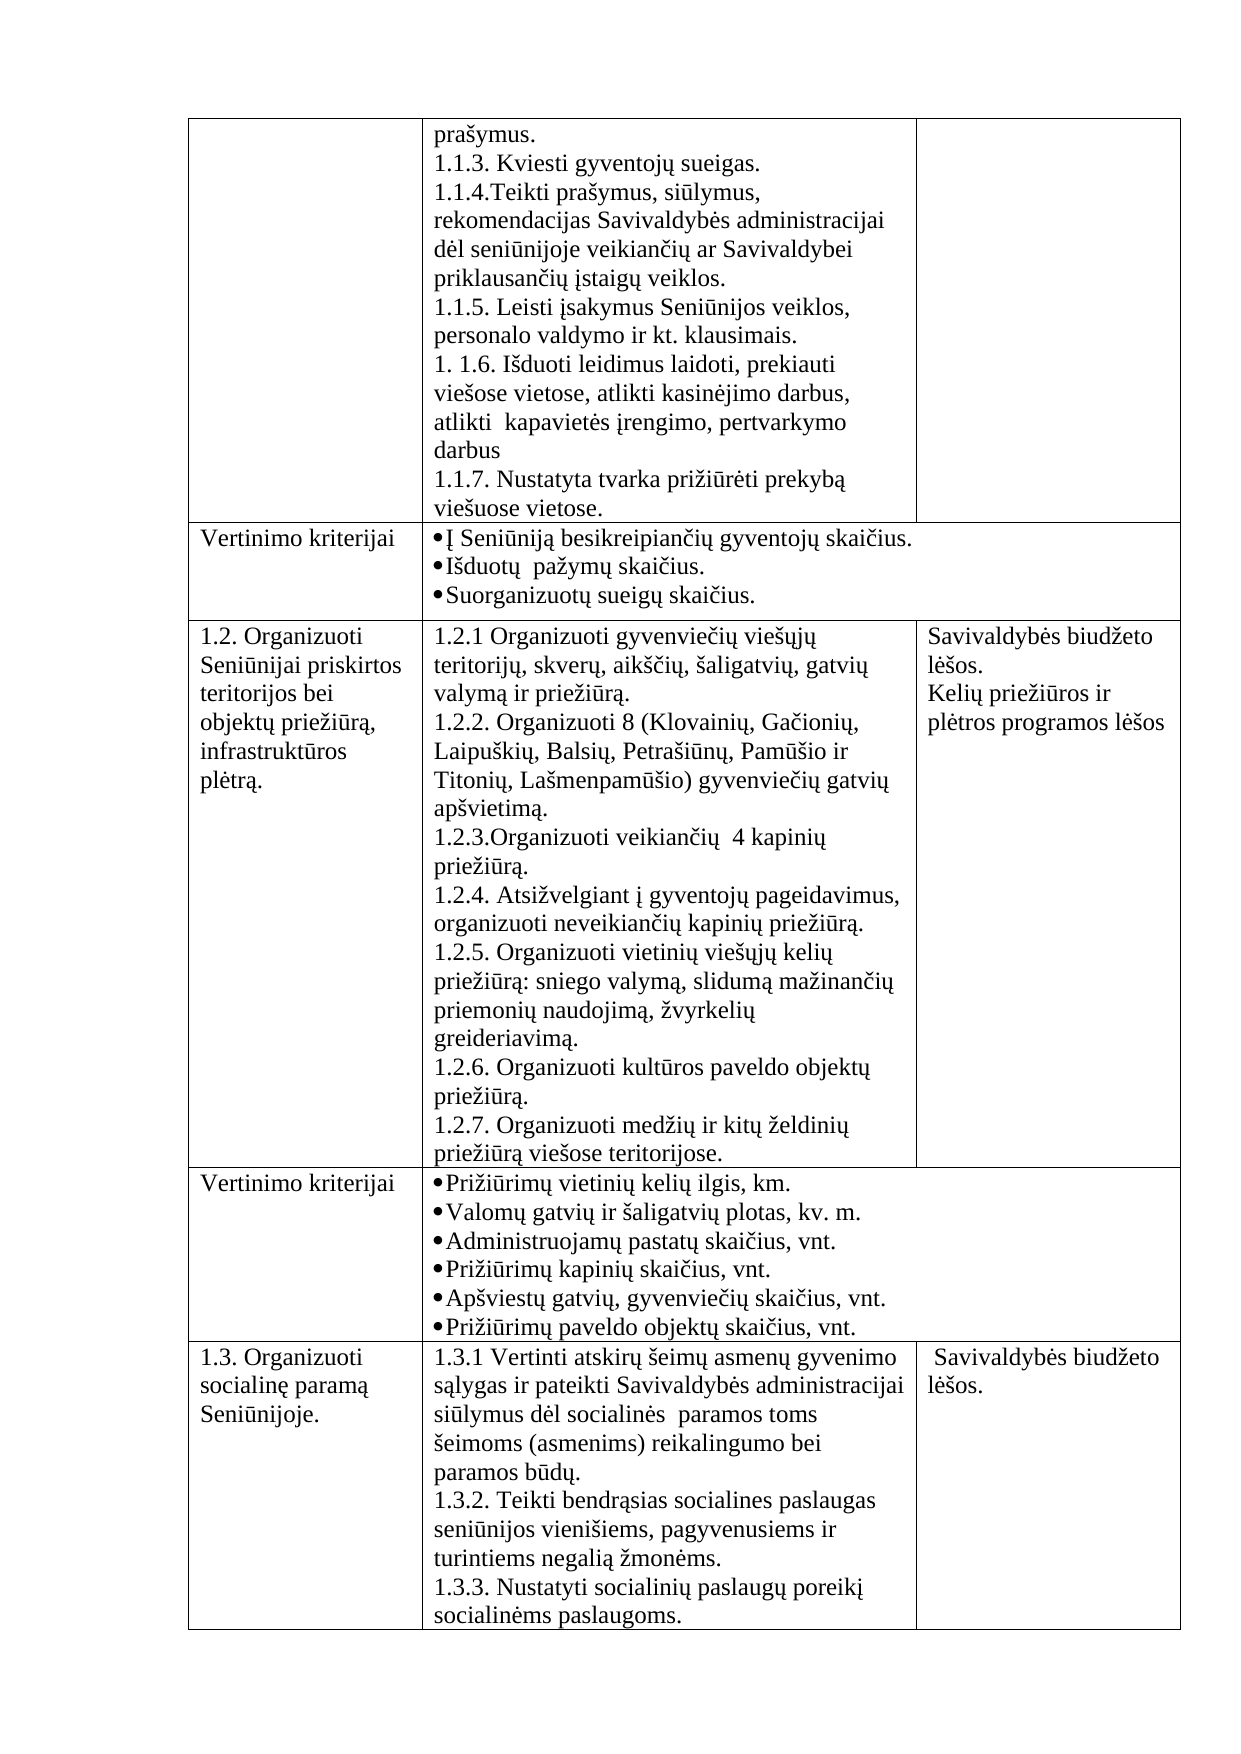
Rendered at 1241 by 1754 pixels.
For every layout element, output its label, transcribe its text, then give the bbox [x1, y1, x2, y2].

table_cell Savivaldybės biudžeto lėšos. Kelių priežiūros ir plėtros programos lėšos [917, 621, 1180, 1167]
table_cell 1.3.1 Vertinti atskirų šeimų asmenų gyvenimo sąlygas ir pateikti Savivaldybės administracijai siūlymus dėl socialinės paramos toms šeimoms (asmenims) reikalingumo bei paramos būdų. 1.3.2. Teikti bendrąsias socialines paslaugas seniūnijos vienišiems, pagyvenusiems ir turintiems negalią žmonėms. 1.3.3. Nustatyti socialinių paslaugų poreikį socialinėms paslaugoms. [423, 1342, 916, 1629]
table_cell prašymus. 1.1.3. Kviesti gyventojų sueigas. 1.1.4.Teikti prašymus, siūlymus, rekomendacijas Savivaldybės administracijai dėl seniūnijoje veikiančių ar Savivaldybei priklausančių įstaigų veiklos. 1.1.5. Leisti įsakymus Seniūnijos veiklos, personalo valdymo ir kt. klausimais. 1. 1.6. Išduoti leidimus laidoti, prekiauti viešose vietose, atlikti kasinėjimo darbus, atlikti kapavietės įrengimo, pertvarkymo darbus 1.1.7. Nustatyta tvarka prižiūrėti prekybą viešuose vietose. [423, 119, 916, 522]
table_cell 1.3. Organizuoti socialinę paramą Seniūnijoje. [189, 1342, 422, 1629]
table_cell 1.2. Organizuoti Seniūnijai priskirtos teritorijos bei objektų priežiūrą, infrastruktūros plėtrą. [189, 621, 422, 1167]
table_cell  Į Seniūniją besikreipiančių gyventojų skaičius.  Išduotų pažymų skaičius.  Suorganizuotų sueigų skaičius. [423, 523, 1180, 620]
table_cell Vertinimo kriterijai [189, 523, 422, 620]
table_cell 1.2.1 Organizuoti gyvenviečių viešųjų teritorijų, skverų, aikščių, šaligatvių, gatvių valymą ir priežiūrą. 1.2.2. Organizuoti 8 (Klovainių, Gačionių, Laipuškių, Balsių, Petrašiūnų, Pamūšio ir Titonių, Lašmenpamūšio) gyvenviečių gatvių apšvietimą. 1.2.3.Organizuoti veikiančių 4 kapinių priežiūrą. 1.2.4. Atsižvelgiant į gyventojų pageidavimus, organizuoti neveikiančių kapinių priežiūrą. 1.2.5. Organizuoti vietinių viešųjų kelių priežiūrą: sniego valymą, slidumą mažinančių priemonių naudojimą, žvyrkelių greideriavimą. 1.2.6. Organizuoti kultūros paveldo objektų priežiūrą. 1.2.7. Organizuoti medžių ir kitų želdinių priežiūrą viešose teritorijose. [423, 621, 916, 1167]
table_cell [189, 119, 422, 522]
table_cell  Prižiūrimų vietinių kelių ilgis, km.  Valomų gatvių ir šaligatvių plotas, kv. m.  Administruojamų pastatų skaičius, vnt.  Prižiūrimų kapinių skaičius, vnt.  Apšviestų gatvių, gyvenviečių skaičius, vnt.  Prižiūrimų paveldo objektų skaičius, vnt. [423, 1168, 1180, 1341]
table_cell Savivaldybės biudžeto lėšos. [917, 1342, 1180, 1629]
table_cell [917, 119, 1180, 522]
table_cell Vertinimo kriterijai [189, 1168, 422, 1341]
